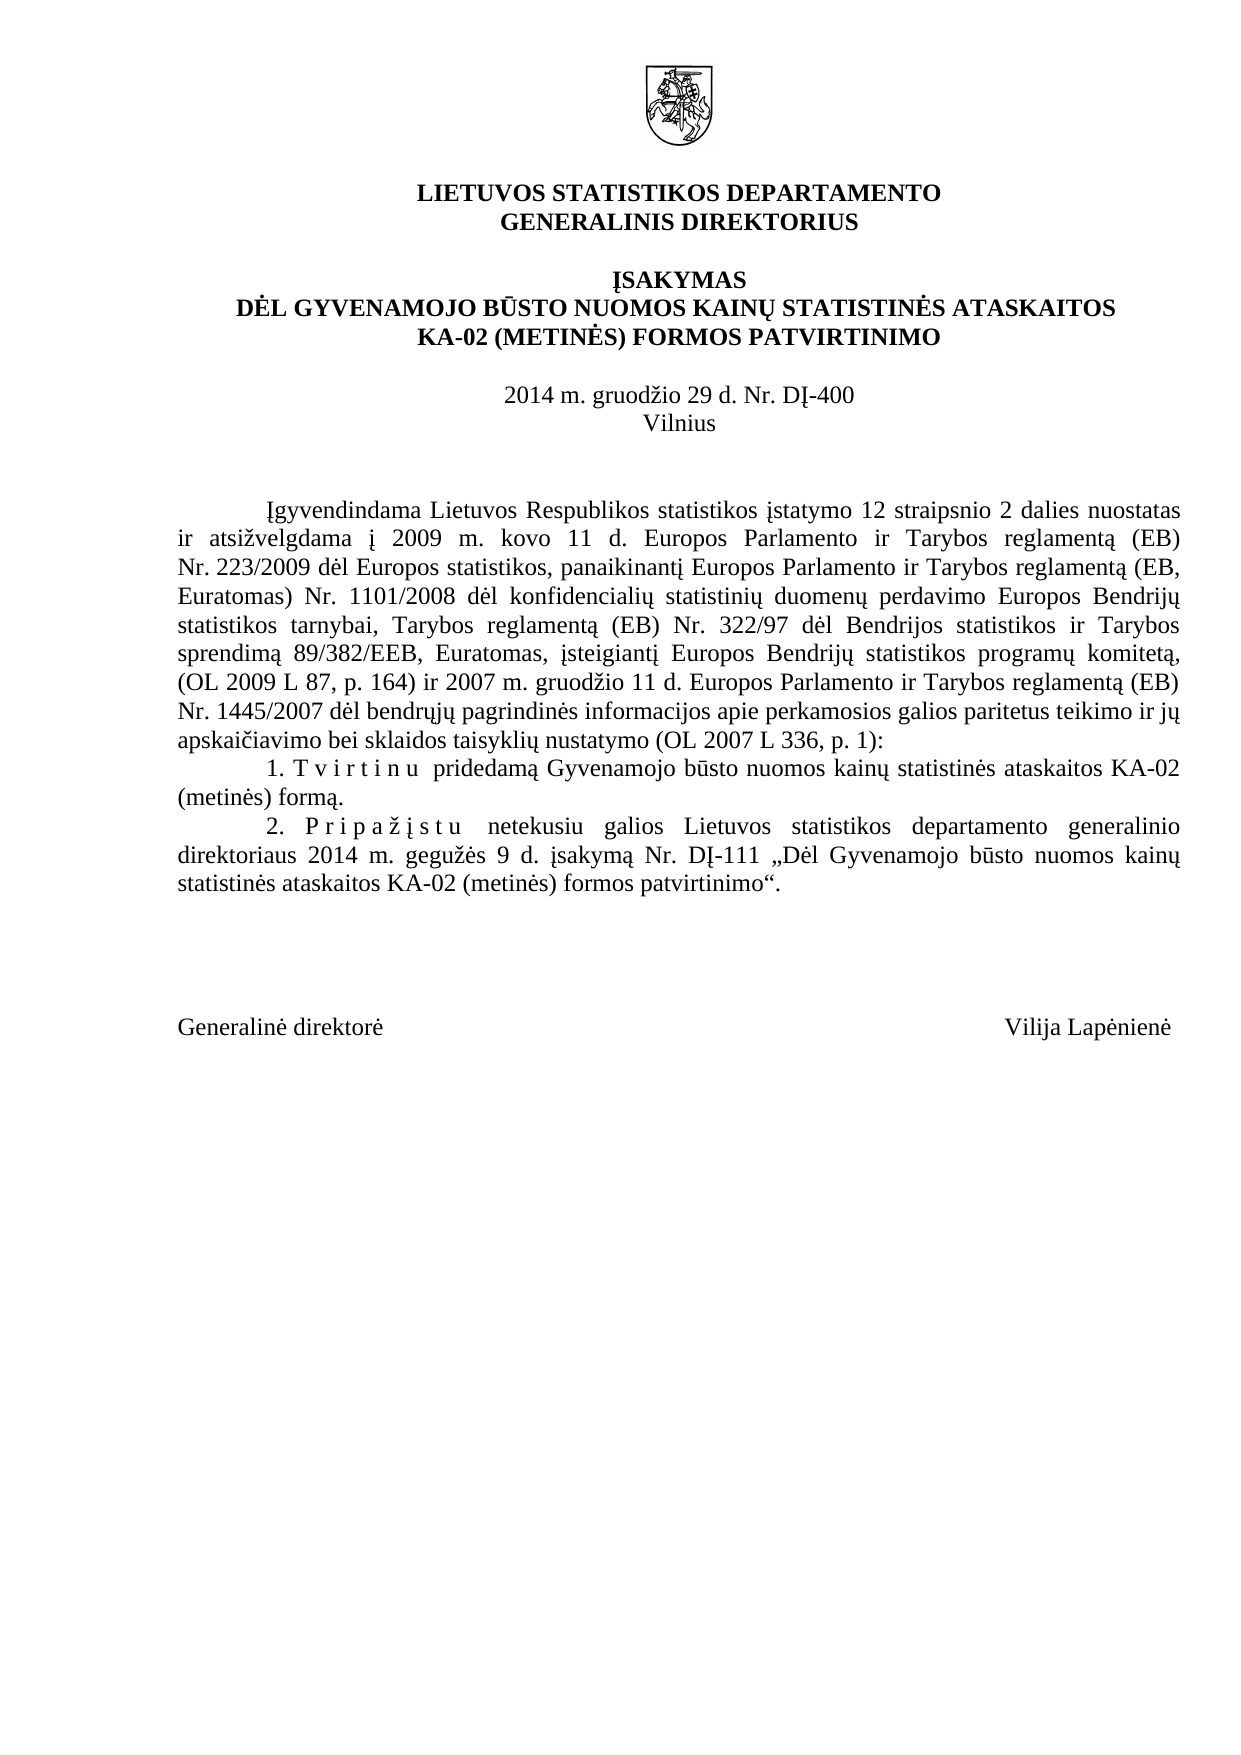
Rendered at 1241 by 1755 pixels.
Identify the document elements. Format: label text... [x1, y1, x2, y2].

text Generalinė direktorė Vilija Lapėnienė [177, 1012, 1181, 1041]
text Vilnius [177, 408, 1181, 437]
text GENERALINIS DIREKTORIUS [177, 207, 1181, 236]
text DĖL GYVENAMOJO BŪSTO NUOMOS KAINŲ STATISTINĖS ATASKAITOS KA-02 (METINĖS) FORMOS PATVIRTINIMO [177, 293, 1181, 351]
text Įgyvendindama Lietuvos Respublikos statistikos įstatymo 12 straipsnio 2 dalies nuostatas ir atsižvelgdama į 2009 m. kovo 11 d. Europos Parlamento ir Tarybos reglamentą (EB) Nr. 223/2009 dėl Europos statistikos, panaikinantį Europos Parlamento ir Tarybos reglamentą (EB, Euratomas) Nr. 1101/2008 dėl konfidencialių statistinių duomenų perdavimo Europos Bendrijų statistikos tarnybai, Tarybos reglamentą (EB) Nr. 322/97 dėl Bendrijos statistikos ir Tarybos sprendimą 89/382/EEB, Euratomas, įsteigiantį Europos Bendrijų statistikos programų komitetą, (OL 2009 L 87, p. 164) ir 2007 m. gruodžio 11 d. Europos Parlamento ir Tarybos reglamentą (EB) Nr. 1445/2007 dėl bendrųjų pagrindinės informacijos apie perkamosios galios paritetus teikimo ir jų apskaičiavimo bei sklaidos taisyklių nustatymo (OL 2007 L 336, p. 1): [177, 495, 1181, 753]
text 1. Tvirtinu pridedamą Gyvenamojo būsto nuomos kainų statistinės ataskaitos KA-02 (metinės) formą. [177, 753, 1181, 811]
text 2014 m. gruodžio 29 d. Nr. DĮ-400 [177, 380, 1181, 408]
text 2. Pripažįstu netekusiu galios Lietuvos statistikos departamento generalinio direktoriaus 2014 m. gegužės 9 d. įsakymą Nr. DĮ-111 „Dėl Gyvenamojo būsto nuomos kainų statistinės ataskaitos KA-02 (metinės) formos patvirtinimo“. [177, 811, 1181, 897]
text LIETUVOS STATISTIKOS DEPARTAMENTO [177, 178, 1181, 207]
text ĮSAKYMAS [177, 265, 1181, 293]
